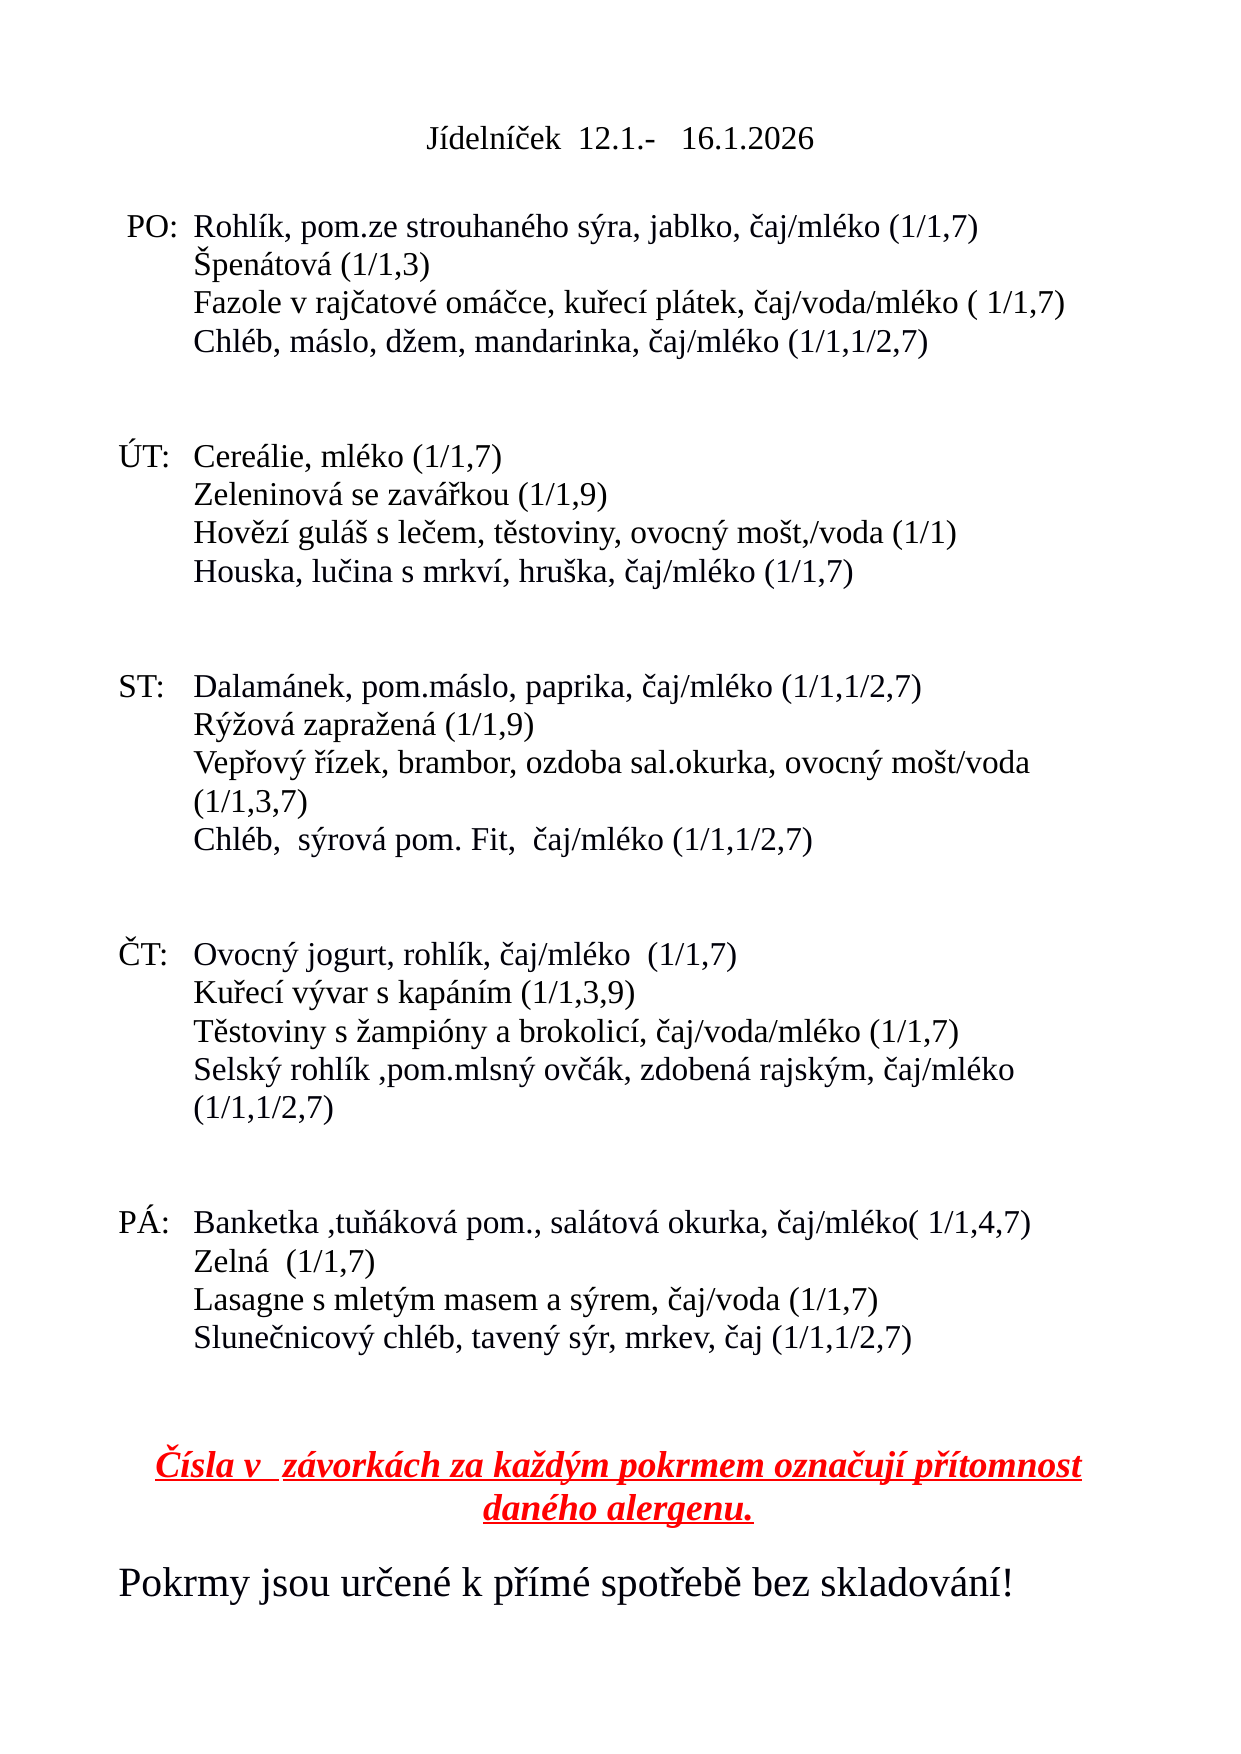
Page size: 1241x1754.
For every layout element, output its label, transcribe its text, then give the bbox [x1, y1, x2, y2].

table_header Rohlík, pom.ze strouhaného sýra, jablko, čaj/mléko (1/1,7) [186, 206, 1151, 244]
table_cell [111, 743, 186, 819]
table_cell Slunečnicový chléb, tavený sýr, mrkev, čaj (1/1,1/2,7) [186, 1318, 1151, 1356]
table_cell ST: [111, 666, 186, 704]
table_cell [111, 513, 186, 551]
table_cell [111, 551, 186, 589]
table_cell Chléb, máslo, džem, mandarinka, čaj/mléko (1/1,1/2,7) [186, 321, 1151, 359]
table_cell [111, 704, 186, 742]
table_cell Lasagne s mletým masem a sýrem, čaj/voda (1/1,7) [186, 1279, 1151, 1317]
text Pokrmy jsou určené k přímé spotřebě bez skladování! [118, 1557, 1122, 1605]
table_cell ČT: [111, 934, 186, 972]
table_cell [111, 359, 186, 436]
table_cell Chléb, sýrová pom. Fit, čaj/mléko (1/1,1/2,7) [186, 819, 1151, 857]
table_cell [111, 1241, 186, 1279]
table_cell PÁ: [111, 1203, 186, 1241]
table_cell Cereálie, mléko (1/1,7) [186, 436, 1151, 474]
table_cell Banketka ,tuňáková pom., salátová okurka, čaj/mléko( 1/1,4,7) [186, 1203, 1151, 1241]
table_cell [111, 474, 186, 512]
table_cell [111, 1279, 186, 1317]
table_cell Špenátová (1/1,3) [186, 244, 1151, 282]
table_cell [186, 858, 1151, 934]
table_cell Zelná (1/1,7) [186, 1241, 1151, 1279]
table_cell [111, 589, 186, 666]
table_cell Hovězí guláš s lečem, těstoviny, ovocný mošt,/voda (1/1) [186, 513, 1151, 551]
table_cell [186, 1126, 1151, 1202]
table_cell [111, 1126, 186, 1202]
table_cell Dalamánek, pom.máslo, paprika, čaj/mléko (1/1,1/2,7) [186, 666, 1151, 704]
table_cell [111, 819, 186, 857]
table_cell Zeleninová se zavářkou (1/1,9) [186, 474, 1151, 512]
table_cell [111, 858, 186, 934]
table_header PO: [111, 206, 186, 359]
text Čísla v závorkách za každým pokrmem označují přítomnost daného alergenu. [118, 1442, 1122, 1528]
text Jídelníček 12.1.- 16.1.2026 [118, 118, 1122, 156]
table_cell [111, 1011, 186, 1049]
table_cell Fazole v rajčatové omáčce, kuřecí plátek, čaj/voda/mléko ( 1/1,7) [186, 283, 1151, 321]
table_cell [186, 589, 1151, 666]
table_cell [111, 1049, 186, 1126]
table_cell Rýžová zapražená (1/1,9) [186, 704, 1151, 742]
table_cell [111, 973, 186, 1011]
table_cell Těstoviny s žampióny a brokolicí, čaj/voda/mléko (1/1,7) [186, 1011, 1151, 1049]
table_cell [186, 359, 1151, 436]
table_cell [111, 1318, 186, 1356]
table_cell Selský rohlík ,pom.mlsný ovčák, zdobená rajským, čaj/mléko (1/1,1/2,7) [186, 1049, 1151, 1126]
table_cell Vepřový řízek, brambor, ozdoba sal.okurka, ovocný mošt/voda (1/1,3,7) [186, 743, 1151, 819]
table_cell Ovocný jogurt, rohlík, čaj/mléko (1/1,7) [186, 934, 1151, 972]
table_cell ÚT: [111, 436, 186, 474]
table_cell Kuřecí vývar s kapáním (1/1,3,9) [186, 973, 1151, 1011]
table_cell Houska, lučina s mrkví, hruška, čaj/mléko (1/1,7) [186, 551, 1151, 589]
